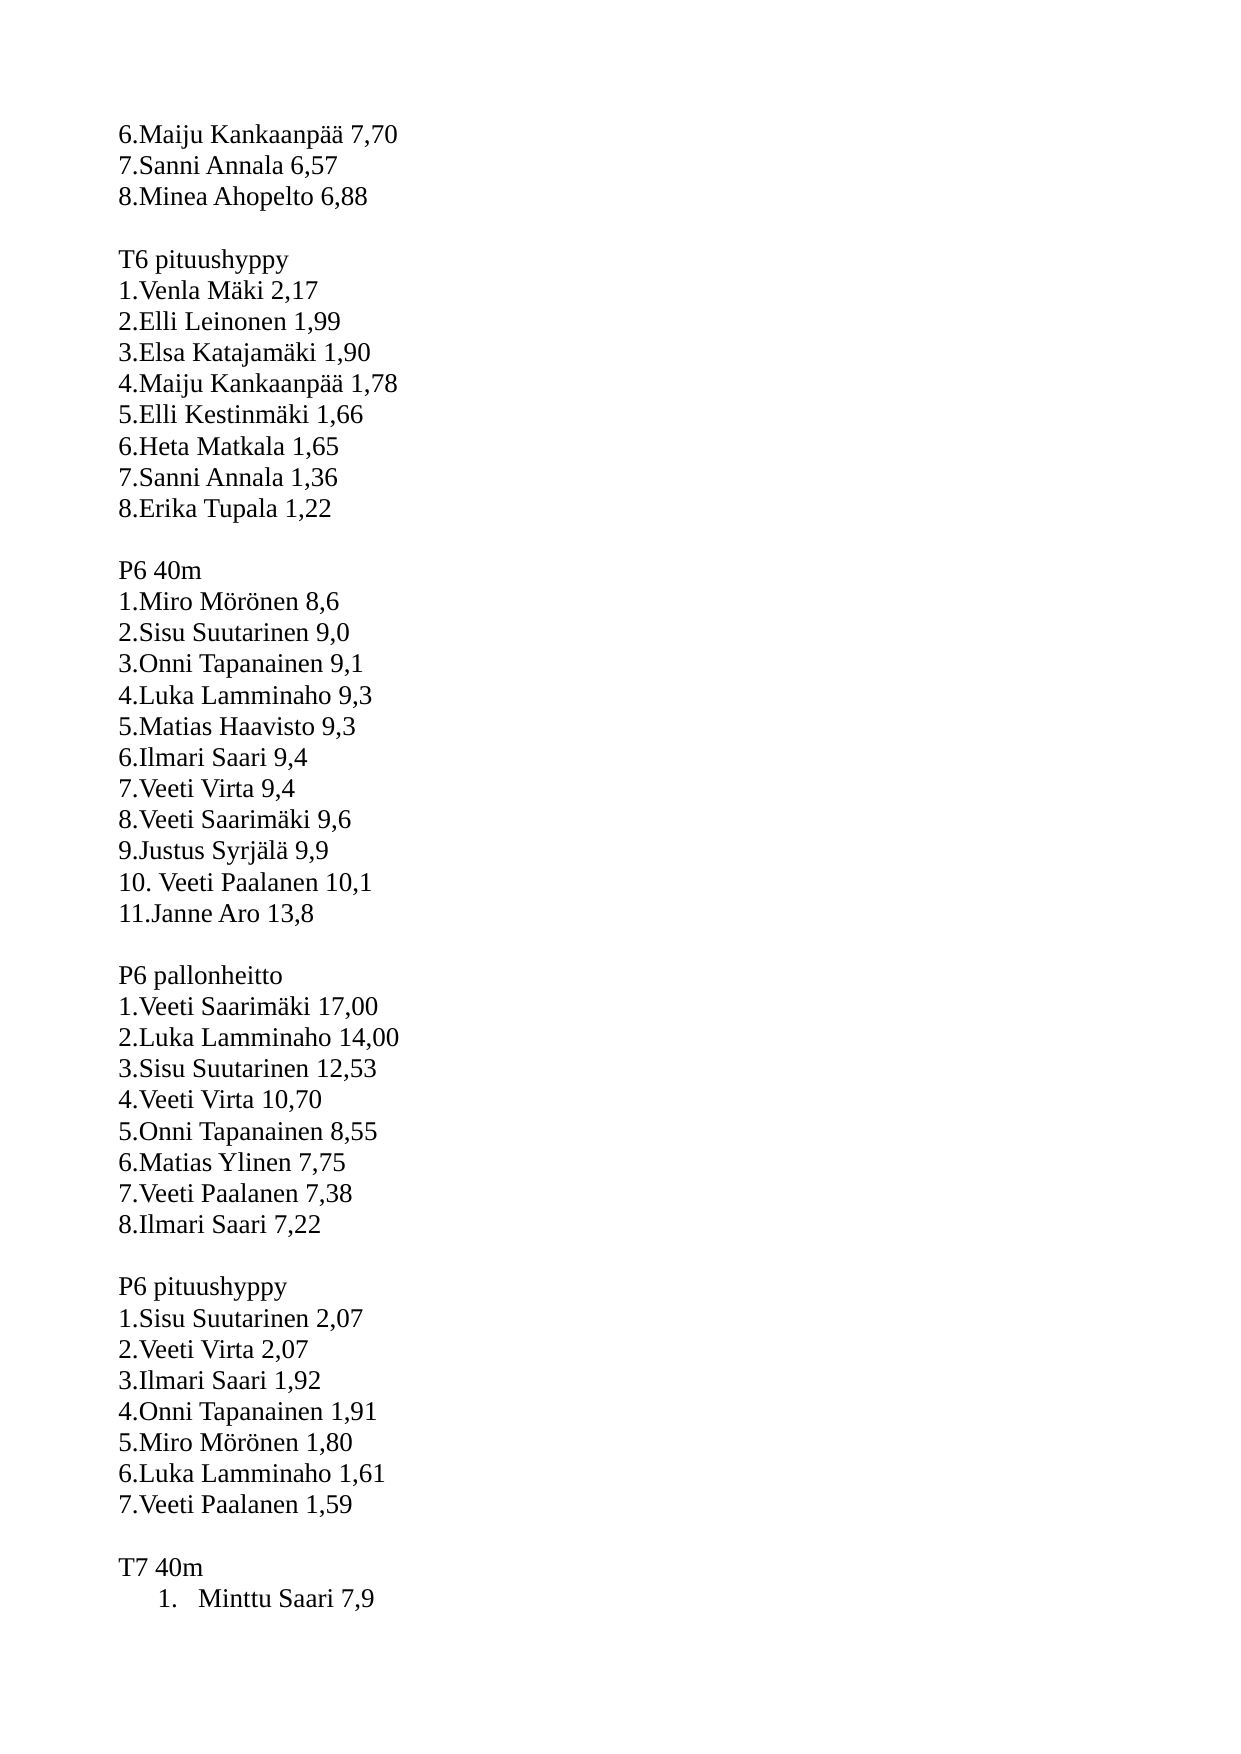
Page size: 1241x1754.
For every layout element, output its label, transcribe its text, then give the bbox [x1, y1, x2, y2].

list Ilmari Saari 9,4 [118, 741, 1122, 772]
list Veeti Saarimäki 9,6 [118, 803, 1122, 834]
list Elli Kestinmäki 1,66 [118, 398, 1122, 429]
list Sisu Suutarinen 9,0 [118, 616, 1122, 648]
list Heta Matkala 1,65 [118, 429, 1122, 461]
list Janne Aro 13,8 [118, 897, 1122, 928]
text T7 40m [118, 1551, 1122, 1582]
list Sanni Annala 1,36 [118, 461, 1122, 492]
list Miro Mörönen 1,80 [118, 1426, 1122, 1457]
text T6 pituushyppy [118, 243, 1122, 274]
list Veeti Paalanen 1,59 [118, 1488, 1122, 1520]
list Veeti Paalanen 7,38 [118, 1177, 1122, 1208]
list Minea Ahopelto 6,88 [118, 180, 1122, 212]
text P6 pallonheitto [118, 959, 1122, 990]
list Matias Haavisto 9,3 [118, 710, 1122, 741]
list Luka Lamminaho 9,3 [118, 679, 1122, 710]
list Veeti Paalanen 10,1 [118, 866, 1122, 897]
list Erika Tupala 1,22 [118, 492, 1122, 523]
list Justus Syrjälä 9,9 [118, 834, 1122, 866]
list Sisu Suutarinen 2,07 [118, 1302, 1122, 1333]
list Veeti Virta 10,70 [118, 1084, 1122, 1115]
list Maiju Kankaanpää 7,70 [118, 118, 1122, 149]
list Matias Ylinen 7,75 [118, 1146, 1122, 1177]
list Veeti Saarimäki 17,00 [118, 990, 1122, 1021]
list Luka Lamminaho 1,61 [118, 1457, 1122, 1488]
text P6 pituushyppy [118, 1271, 1122, 1302]
list Ilmari Saari 1,92 [118, 1364, 1122, 1395]
list Elsa Katajamäki 1,90 [118, 336, 1122, 367]
list Miro Mörönen 8,6 [118, 585, 1122, 616]
list Maiju Kankaanpää 1,78 [118, 367, 1122, 398]
list Elli Leinonen 1,99 [118, 305, 1122, 336]
list Ilmari Saari 7,22 [118, 1208, 1122, 1239]
list Luka Lamminaho 14,00 [118, 1021, 1122, 1052]
text P6 40m [118, 554, 1122, 585]
list Onni Tapanainen 9,1 [118, 648, 1122, 679]
text 1. Minttu Saari 7,9 [118, 1582, 1122, 1613]
list Onni Tapanainen 8,55 [118, 1115, 1122, 1146]
list Onni Tapanainen 1,91 [118, 1395, 1122, 1426]
list Veeti Virta 2,07 [118, 1333, 1122, 1364]
list Venla Mäki 2,17 [118, 274, 1122, 305]
list Sanni Annala 6,57 [118, 149, 1122, 180]
list Sisu Suutarinen 12,53 [118, 1052, 1122, 1084]
list Veeti Virta 9,4 [118, 772, 1122, 803]
